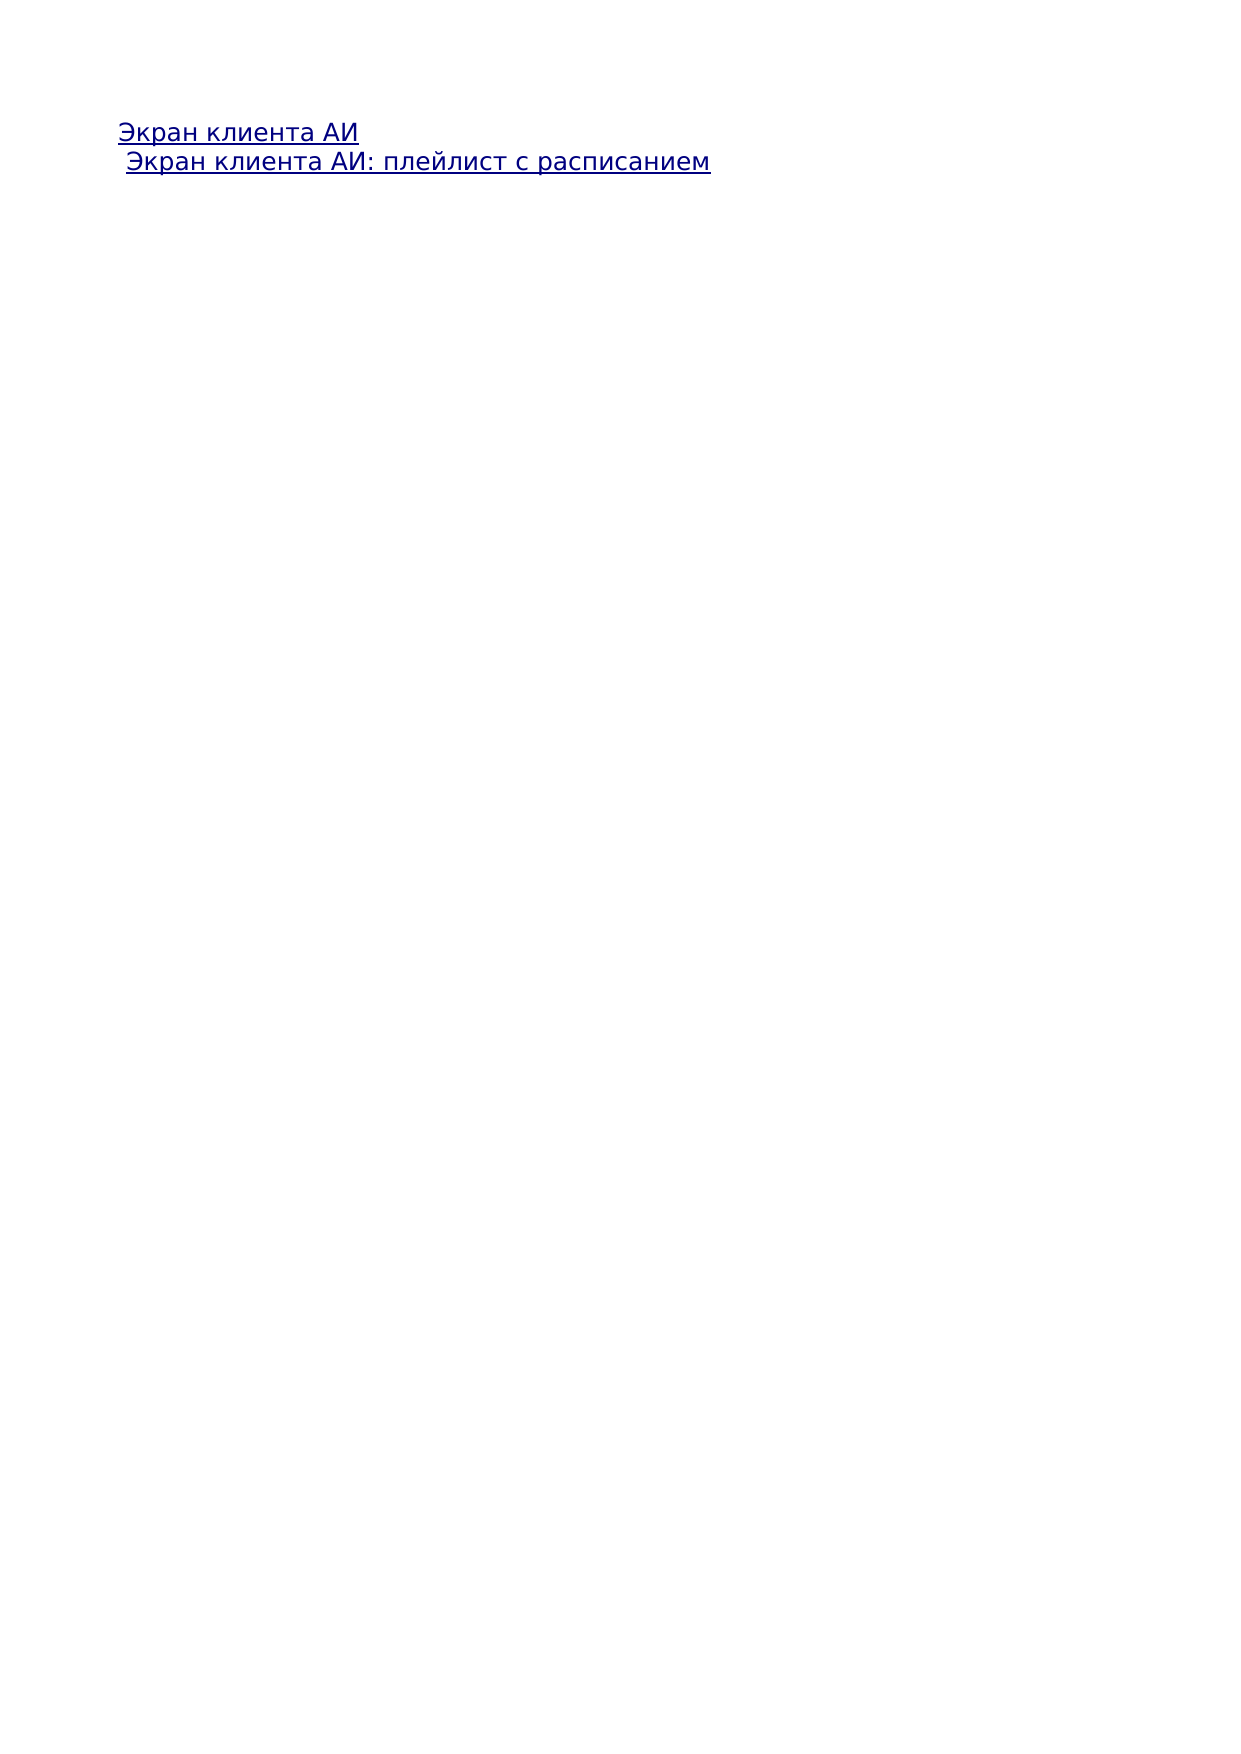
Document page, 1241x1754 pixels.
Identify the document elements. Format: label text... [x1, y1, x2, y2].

text Экран клиента АИ Экран клиента АИ: плейлист с расписанием [118, 118, 1122, 206]
